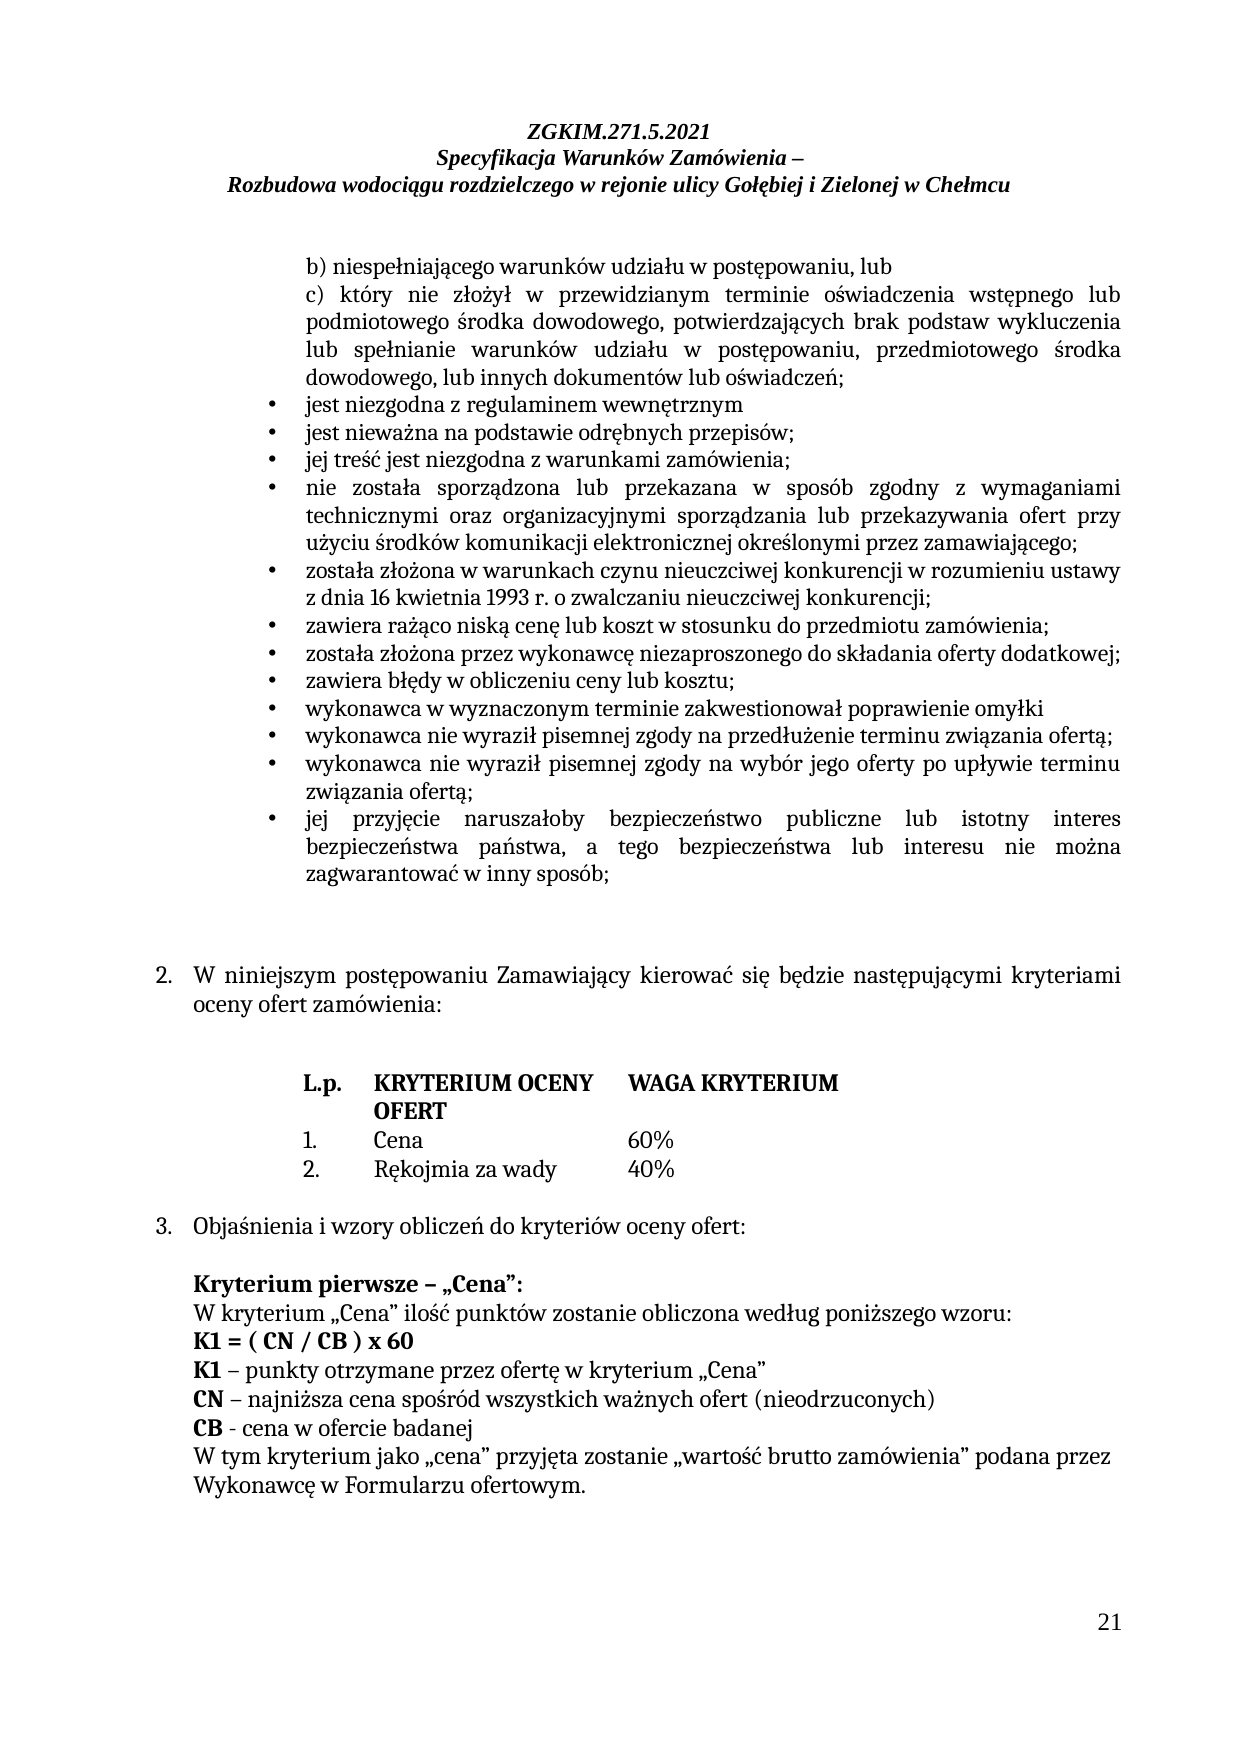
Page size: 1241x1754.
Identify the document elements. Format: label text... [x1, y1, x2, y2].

list W niniejszym postępowaniu Zamawiający kierować się będzie następującymi kryteriami oceny ofert zamówienia: [156, 961, 1122, 1019]
list jest nieważna na podstawie odrębnych przepisów; [268, 419, 1122, 446]
table_cell 60% [617, 1126, 871, 1155]
list W tym kryterium jako „cena” przyjęta zostanie „wartość brutto zamówienia” podana przez Wykonawcę w Formularzu ofertowym. [156, 1442, 1122, 1500]
list b) niespełniającego warunków udziału w postępowaniu, lub [268, 253, 1122, 281]
table_header KRYTERIUM OCENY OFERT [363, 1069, 617, 1126]
list CB - cena w ofercie badanej [156, 1413, 1122, 1442]
table_header WAGA KRYTERIUM [617, 1069, 871, 1126]
list wykonawca nie wyraził pisemnej zgody na przedłużenie terminu związania ofertą; [268, 722, 1122, 750]
list c) który nie złożył w przewidzianym terminie oświadczenia wstępnego lub podmiotowego środka dowodowego, potwierdzających brak podstaw wykluczenia lub spełnianie warunków udziału w postępowaniu, przedmiotowego środka dowodowego, lub innych dokumentów lub oświadczeń; [268, 281, 1122, 391]
list została złożona w warunkach czynu nieuczciwej konkurencji w rozumieniu ustawy z dnia 16 kwietnia 1993 r. o zwalczaniu nieuczciwej konkurencji; [268, 557, 1122, 612]
table_cell 1. [292, 1126, 362, 1155]
list jej przyjęcie naruszałoby bezpieczeństwo publiczne lub istotny interes bezpieczeństwa państwa, a tego bezpieczeństwa lub interesu nie można zagwarantować w inny sposób; [268, 805, 1122, 888]
list wykonawca nie wyraził pisemnej zgody na wybór jego oferty po upływie terminu związania ofertą; [268, 750, 1122, 805]
list wykonawca w wyznaczonym terminie zakwestionował poprawienie omyłki [268, 695, 1122, 722]
table_header L.p. [292, 1069, 362, 1126]
list została złożona przez wykonawcę niezaproszonego do składania oferty dodatkowej; [268, 639, 1122, 667]
list zawiera rażąco niską cenę lub koszt w stosunku do przedmiotu zamówienia; [268, 612, 1122, 639]
table_cell Rękojmia za wady [363, 1155, 617, 1183]
list W kryterium „Cena” ilość punktów zostanie obliczona według poniższego wzoru: [156, 1298, 1122, 1327]
list jej treść jest niezgodna z warunkami zamówienia; [268, 446, 1122, 474]
list nie została sporządzona lub przekazana w sposób zgodny z wymaganiami technicznymi oraz organizacyjnymi sporządzania lub przekazywania ofert przy użyciu środków komunikacji elektronicznej określonymi przez zamawiającego; [268, 474, 1122, 557]
table_cell 40% [617, 1155, 871, 1183]
list zawiera błędy w obliczeniu ceny lub kosztu; [268, 667, 1122, 695]
list CN – najniższa cena spośród wszystkich ważnych ofert (nieodrzuconych) [156, 1385, 1122, 1413]
table_cell 2. [292, 1155, 362, 1183]
list K1 = ( CN / CB ) x 60 [156, 1327, 1122, 1356]
list Kryterium pierwsze – „Cena”: [156, 1270, 1122, 1298]
list jest niezgodna z regulaminem wewnętrznym [268, 391, 1122, 419]
list K1 – punkty otrzymane przez ofertę w kryterium „Cena” [156, 1356, 1122, 1385]
table_cell Cena [363, 1126, 617, 1155]
list Objaśnienia i wzory obliczeń do kryteriów oceny ofert: [156, 1212, 1122, 1241]
